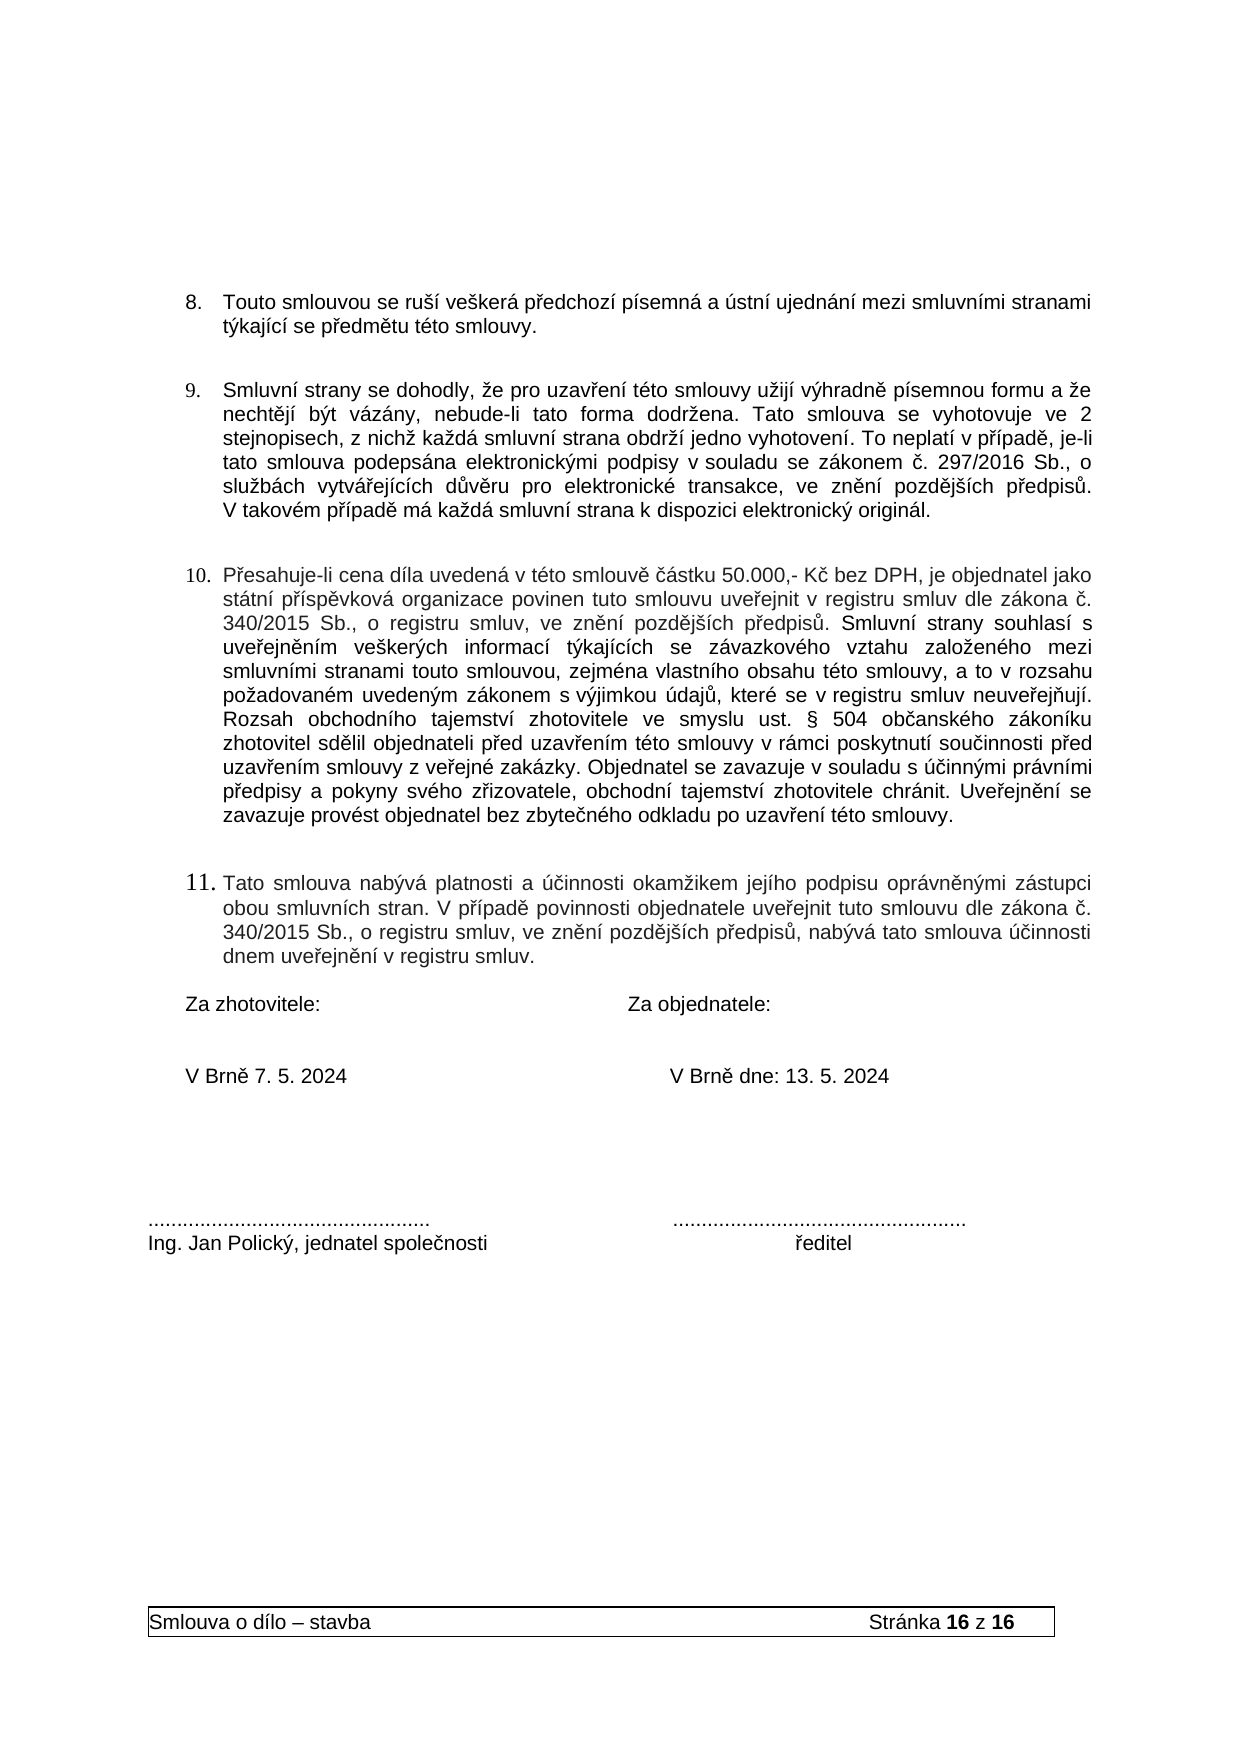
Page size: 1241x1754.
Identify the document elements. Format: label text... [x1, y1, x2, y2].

list Touto smlouvou se ruší veškerá předchozí písemná a ústní ujednání mezi smluvními stranami týkající se předmětu této smlouvy. [185, 289, 1093, 337]
text V Brně 7. 5. 2024 V Brně dne: 13. 5. 2024 [148, 1063, 1093, 1087]
list Smluvní strany se dohodly, že pro uzavření této smlouvy užijí výhradně písemnou formu a že nechtějí být vázány, nebude-li tato forma dodržena. Tato smlouva se vyhotovuje ve 2 stejnopisech, z nichž každá smluvní strana obdrží jedno vyhotovení. To neplatí v případě, je-li tato smlouva podepsána elektronickými podpisy v souladu se zákonem č. 297/2016 Sb., o službách vytvářejících důvěru pro elektronické transakce, ve znění pozdějších předpisů. V takovém případě má každá smluvní strana k dispozici elektronický originál. [185, 378, 1093, 522]
list Tato smlouva nabývá platnosti a účinnosti okamžikem jejího podpisu oprávněnými zástupci obou smluvních stran. V případě povinnosti objednatele uveřejnit tuto smlouvu dle zákona č. 340/2015 Sb., o registru smluv, ve znění pozdějších předpisů, nabývá tato smlouva účinnosti dnem uveřejnění v registru smluv. [185, 867, 1093, 968]
text Za zhotovitele: Za objednatele: [185, 992, 1093, 1016]
list Přesahuje-li cena díla uvedená v této smlouvě částku 50.000,- Kč bez DPH, je objednatel jako státní příspěvková organizace povinen tuto smlouvu uveřejnit v registru smluv dle zákona č. 340/2015 Sb., o registru smluv, ve znění pozdějších předpisů. Smluvní strany souhlasí s uveřejněním veškerých informací týkajících se závazkového vztahu založeného mezi smluvními stranami touto smlouvou, zejména vlastního obsahu této smlouvy, a to v rozsahu požadovaném uvedeným zákonem s výjimkou údajů, které se v registru smluv neuveřejňují. Rozsah obchodního tajemství zhotovitele ve smyslu ust. § 504 občanského zákoníku zhotovitel sdělil objednateli před uzavřením této smlouvy v rámci poskytnutí součinnosti před uzavřením smlouvy z veřejné zakázky. Objednatel se zavazuje v souladu s účinnými právními předpisy a pokyny svého zřizovatele, obchodní tajemství zhotovitele chránit. Uveřejnění se zavazuje provést objednatel bez zbytečného odkladu po uzavření této smlouvy. [185, 563, 1093, 826]
text Ing. Jan Polický, jednatel společnosti ředitel [148, 1231, 1093, 1255]
text ................................................. ................................................... [148, 1207, 1093, 1231]
